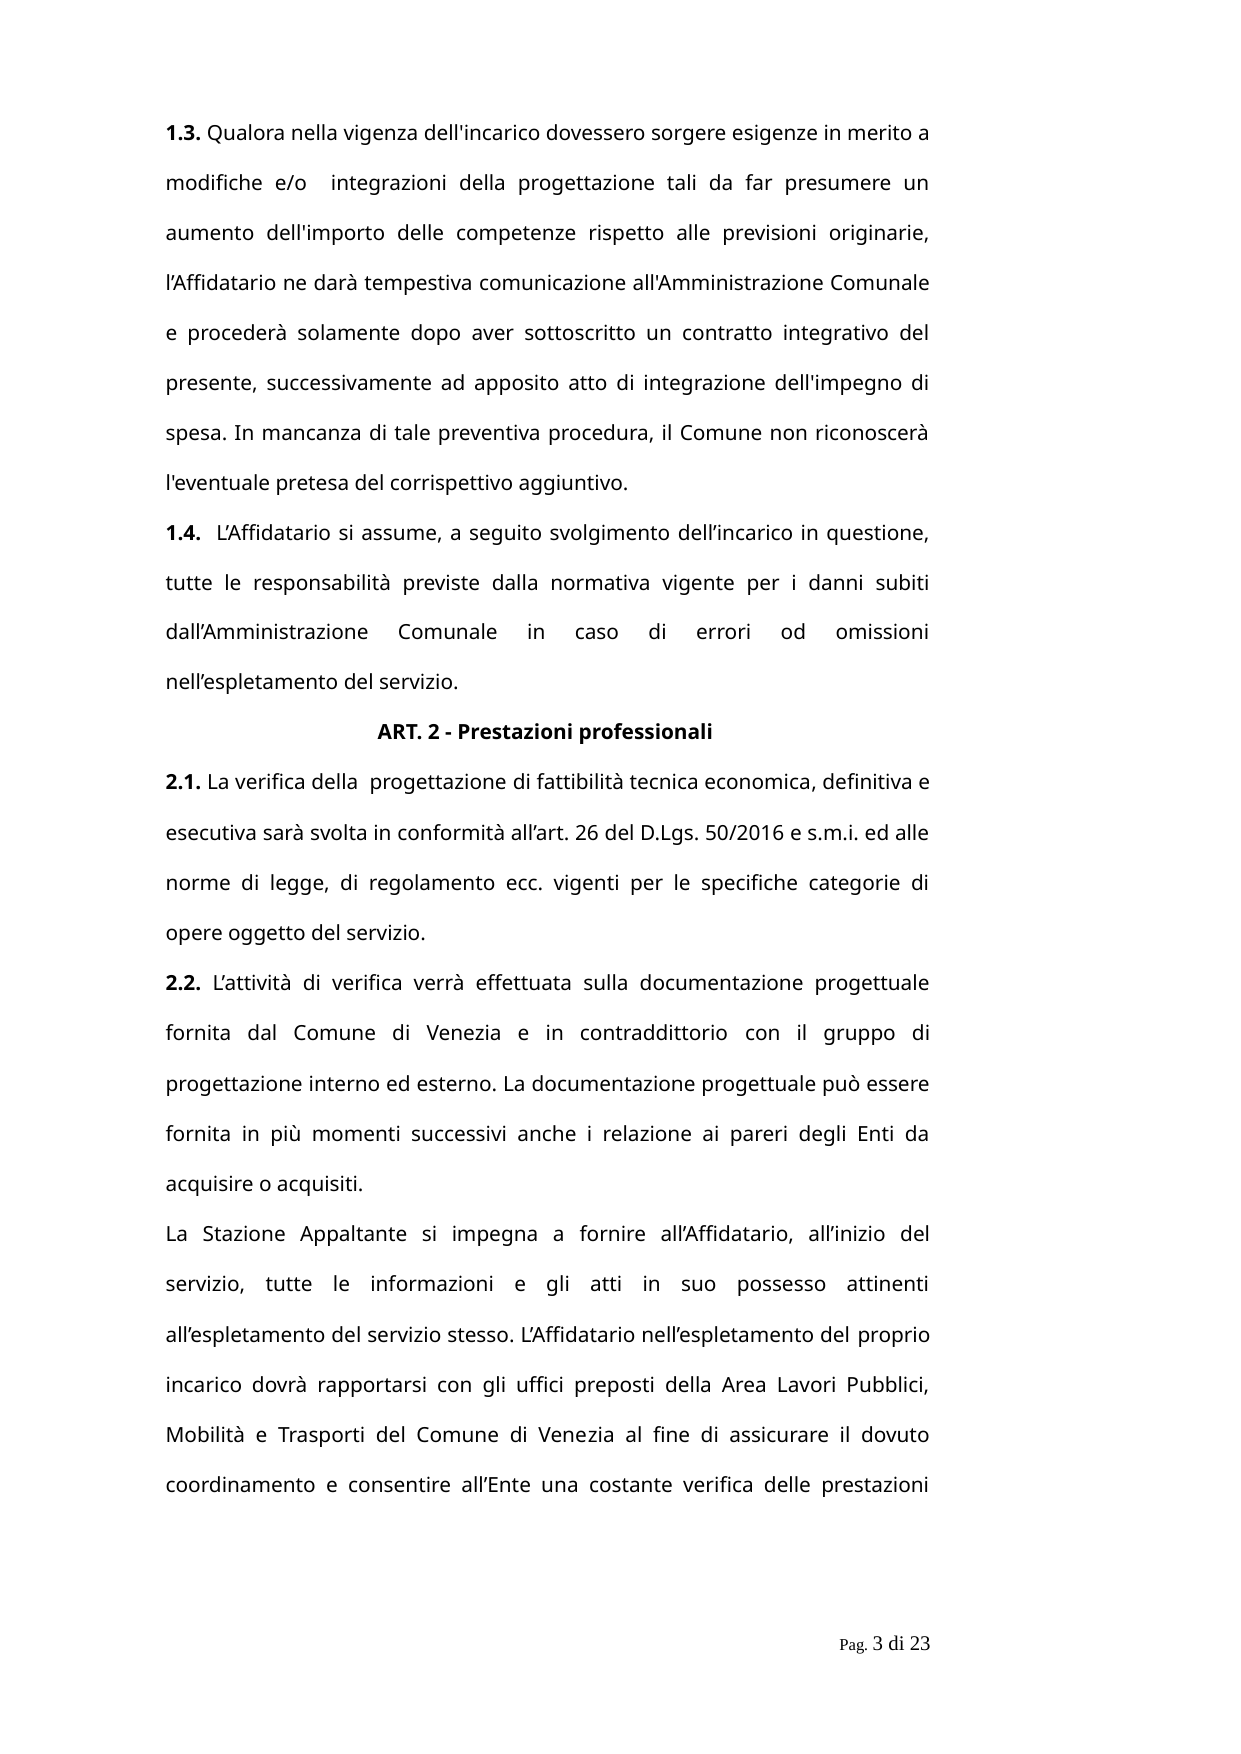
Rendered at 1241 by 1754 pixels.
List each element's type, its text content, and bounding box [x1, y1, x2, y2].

subtitle ART. 2 - Prestazioni professionali [165, 696, 930, 746]
text 1.3. Qualora nella vigenza dell'incarico dovessero sorgere esigenze in merito a modifiche e/o integrazioni della progettazione tali da far presumere un aumento dell'importo delle competenze rispetto alle previsioni originarie, l’Affidatario ne darà tempestiva comunicazione all'Amministrazione Comunale e procederà solamente dopo aver sottoscritto un contratto integrativo del presente, successivamente ad apposito atto di integrazione dell'impegno di spesa. In mancanza di tale preventiva procedura, il Comune non riconoscerà l'eventuale pretesa del corrispettivo aggiuntivo. [165, 97, 930, 496]
text 2.1. La verifica della progettazione di fattibilità tecnica economica, definitiva e esecutiva sarà svolta in conformità all’art. 26 del D.Lgs. 50/2016 e s.m.i. ed alle norme di legge, di regolamento ecc. vigenti per le specifiche categorie di opere oggetto del servizio. [165, 746, 930, 947]
text La Stazione Appaltante si impegna a fornire all’Affidatario, all’inizio del servizio, tutte le informazioni e gli atti in suo possesso attinenti all’espletamento del servizio stesso. L’Affidatario nell’espletamento del proprio incarico dovrà rapportarsi con gli uffici preposti della Area Lavori Pubblici, Mobilità e Trasporti del Comune di Venezia al fine di assicurare il dovuto coordinamento e consentire all’Ente una costante verifica delle prestazioni [165, 1198, 930, 1499]
text 1.4. L’Affidatario si assume, a seguito svolgimento dell’incarico in questione, tutte le responsabilità previste dalla normativa vigente per i danni subiti dall’Amministrazione Comunale in caso di errori od omissioni nell’espletamento del servizio. [165, 496, 930, 696]
text 2.2. L’attività di verifica verrà effettuata sulla documentazione progettuale fornita dal Comune di Venezia e in contraddittorio con il gruppo di progettazione interno ed esterno. La documentazione progettuale può essere fornita in più momenti successivi anche i relazione ai pareri degli Enti da acquisire o acquisiti. [165, 947, 930, 1198]
